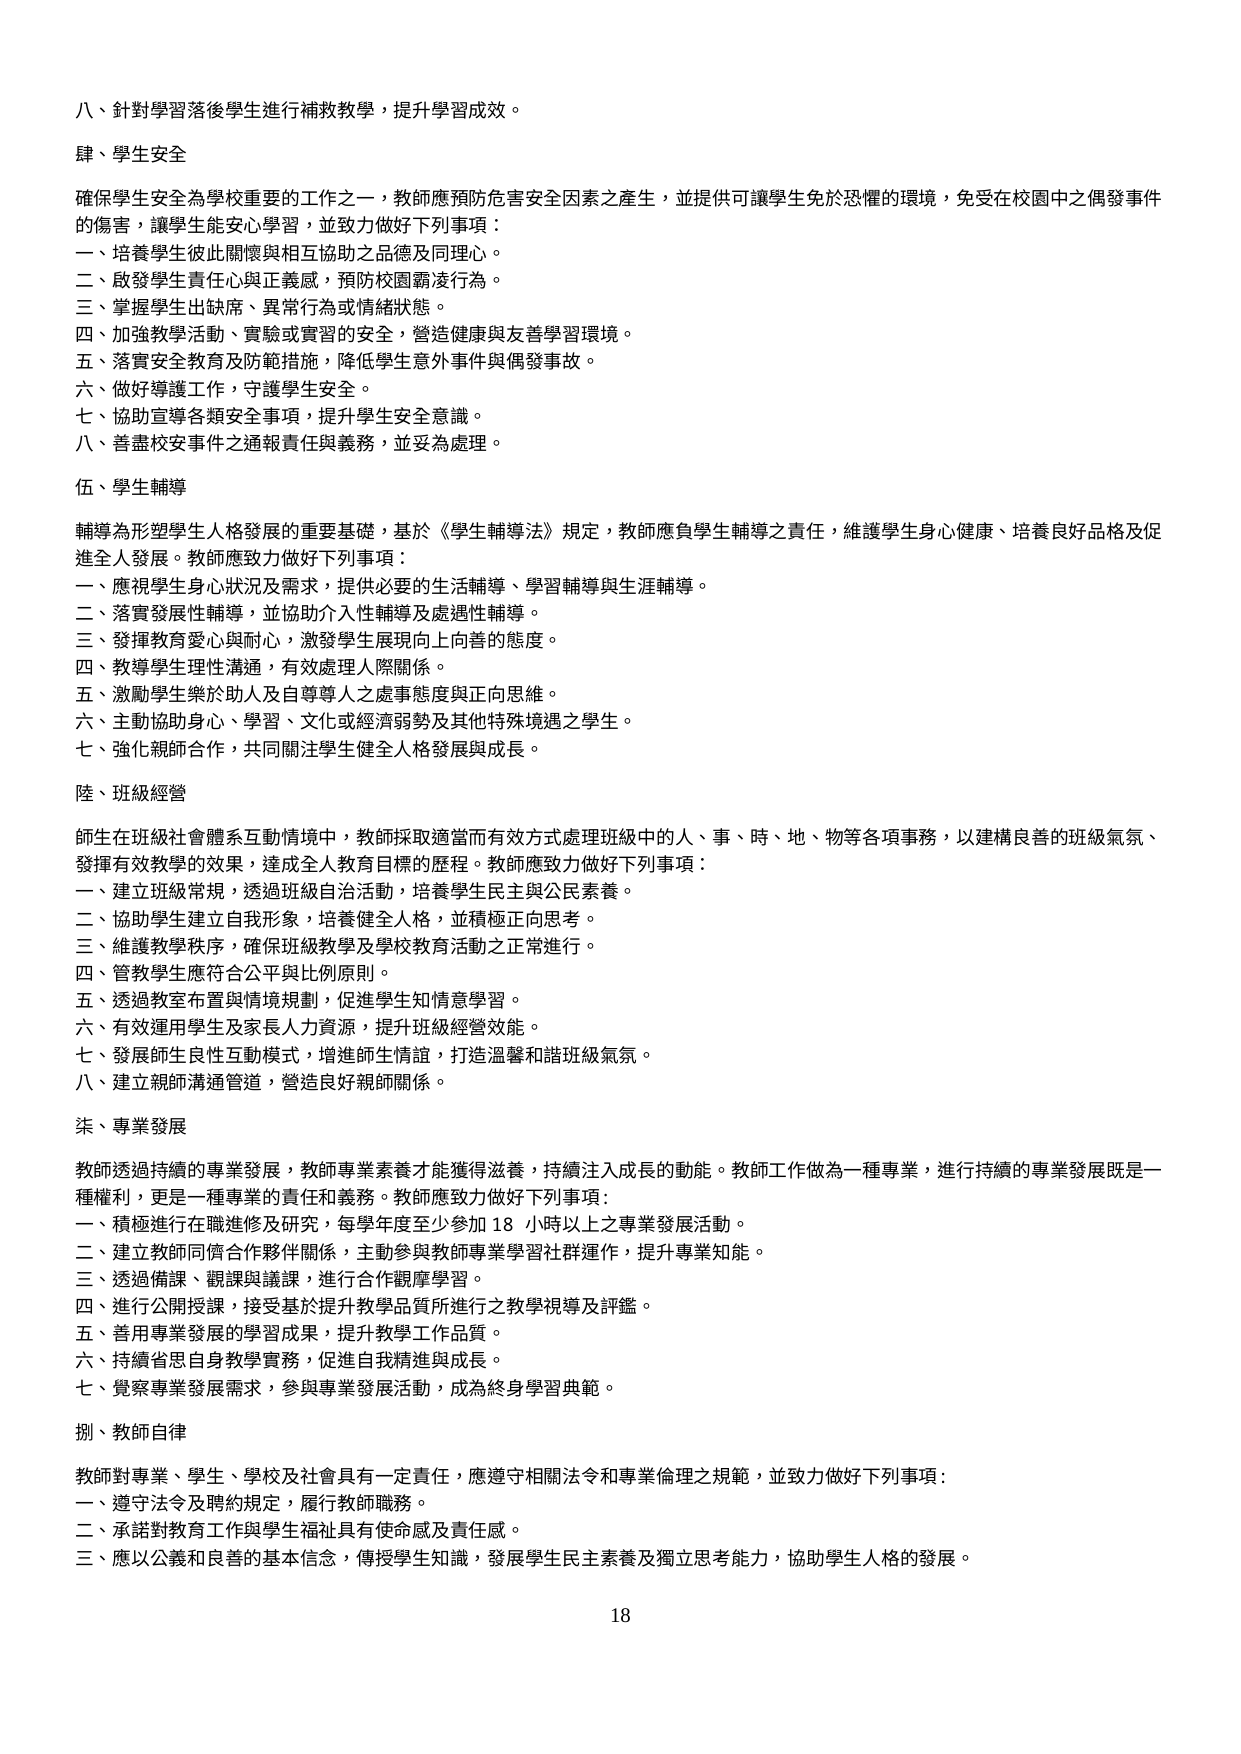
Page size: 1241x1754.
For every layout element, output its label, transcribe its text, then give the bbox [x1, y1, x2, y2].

text 四、加強教學活動、實驗或實習的安全，營造健康與友善學習環境。 [75, 320, 1165, 347]
text 捌、教師自律 [75, 1417, 1165, 1444]
text 六、主動協助身心、學習、文化或經濟弱勢及其他特殊境遇之學生。 [75, 707, 1165, 734]
text 教師對專業、學生、學校及社會具有一定責任，應遵守相關法令和專業倫理之規範，並致力做好下列事項: [75, 1462, 1165, 1489]
text 五、透過教室布置與情境規劃，促進學生知情意學習。 [75, 986, 1165, 1013]
text 五、激勵學生樂於助人及自尊尊人之處事態度與正向思維。 [75, 680, 1165, 707]
text 教師透過持續的專業發展，教師專業素養才能獲得滋養，持續注入成長的動能。教師工作做為一種專業，進行持續的專業發展既是一種權利，更是一種專業的責任和義務。教師應致力做好下列事項: [75, 1156, 1165, 1210]
text 七、覺察專業發展需求，參與專業發展活動，成為終身學習典範。 [75, 1373, 1165, 1400]
text 三、維護教學秩序，確保班級教學及學校教育活動之正常進行。 [75, 931, 1165, 959]
text 七、協助宣導各類安全事項，提升學生安全意識。 [75, 401, 1165, 428]
text 八、針對學習落後學生進行補救教學，提升學習成效。 [75, 96, 1165, 123]
text 肆、學生安全 [75, 140, 1165, 167]
text 一、建立班級常規，透過班級自治活動，培養學生民主與公民素養。 [75, 877, 1165, 904]
text 四、進行公開授課，接受基於提升教學品質所進行之教學視導及評鑑。 [75, 1292, 1165, 1319]
text 伍、學生輔導 [75, 473, 1165, 500]
text 三、掌握學生出缺席、異常行為或情緒狀態。 [75, 293, 1165, 320]
text 四、教導學生理性溝通，有效處理人際關係。 [75, 653, 1165, 680]
text 一、積極進行在職進修及研究，每學年度至少參加18 小時以上之專業發展活動。 [75, 1210, 1165, 1237]
text 三、應以公義和良善的基本信念，傳授學生知識，發展學生民主素養及獨立思考能力，協助學生人格的發展。 [75, 1543, 1165, 1570]
text 三、發揮教育愛心與耐心，激發學生展現向上向善的態度。 [75, 626, 1165, 653]
text 二、協助學生建立自我形象，培養健全人格，並積極正向思考。 [75, 904, 1165, 931]
text 二、啟發學生責任心與正義感，預防校園霸凌行為。 [75, 265, 1165, 293]
text 七、發展師生良性互動模式，增進師生情誼，打造溫馨和諧班級氣氛。 [75, 1040, 1165, 1067]
text 一、應視學生身心狀況及需求，提供必要的生活輔導、學習輔導與生涯輔導。 [75, 571, 1165, 598]
text 六、持續省思自身教學實務，促進自我精進與成長。 [75, 1346, 1165, 1373]
text 五、落實安全教育及防範措施，降低學生意外事件與偶發事故。 [75, 347, 1165, 374]
text 陸、班級經營 [75, 778, 1165, 806]
text 八、善盡校安事件之通報責任與義務，並妥為處理。 [75, 428, 1165, 456]
text 師生在班級社會體系互動情境中，教師採取適當而有效方式處理班級中的人、事、時、地、物等各項事務，以建構良善的班級氣氛、發揮有效教學的效果，達成全人教育目標的歷程。教師應致力做好下列事項： [75, 823, 1165, 877]
text 二、建立教師同儕合作夥伴關係，主動參與教師專業學習社群運作，提升專業知能。 [75, 1237, 1165, 1264]
text 輔導為形塑學生人格發展的重要基礎，基於《學生輔導法》規定，教師應負學生輔導之責任，維護學生身心健康、培養良好品格及促進全人發展。教師應致力做好下列事項： [75, 517, 1165, 571]
text 二、承諾對教育工作與學生福祉具有使命感及責任感。 [75, 1516, 1165, 1543]
text 七、強化親師合作，共同關注學生健全人格發展與成長。 [75, 734, 1165, 762]
text 八、建立親師溝通管道，營造良好親師關係。 [75, 1067, 1165, 1094]
text 確保學生安全為學校重要的工作之一，教師應預防危害安全因素之產生，並提供可讓學生免於恐懼的環境，免受在校園中之偶發事件的傷害，讓學生能安心學習，並致力做好下列事項： [75, 184, 1165, 238]
text 六、有效運用學生及家長人力資源，提升班級經營效能。 [75, 1013, 1165, 1040]
text 一、培養學生彼此關懷與相互協助之品德及同理心。 [75, 238, 1165, 265]
text 二、落實發展性輔導，並協助介入性輔導及處遇性輔導。 [75, 598, 1165, 626]
text 柒、專業發展 [75, 1112, 1165, 1139]
text 六、做好導護工作，守護學生安全。 [75, 374, 1165, 401]
text 一、遵守法令及聘約規定，履行教師職務。 [75, 1489, 1165, 1516]
text 四、管教學生應符合公平與比例原則。 [75, 959, 1165, 986]
text 五、善用專業發展的學習成果，提升教學工作品質。 [75, 1319, 1165, 1346]
text 三、透過備課、觀課與議課，進行合作觀摩學習。 [75, 1264, 1165, 1292]
